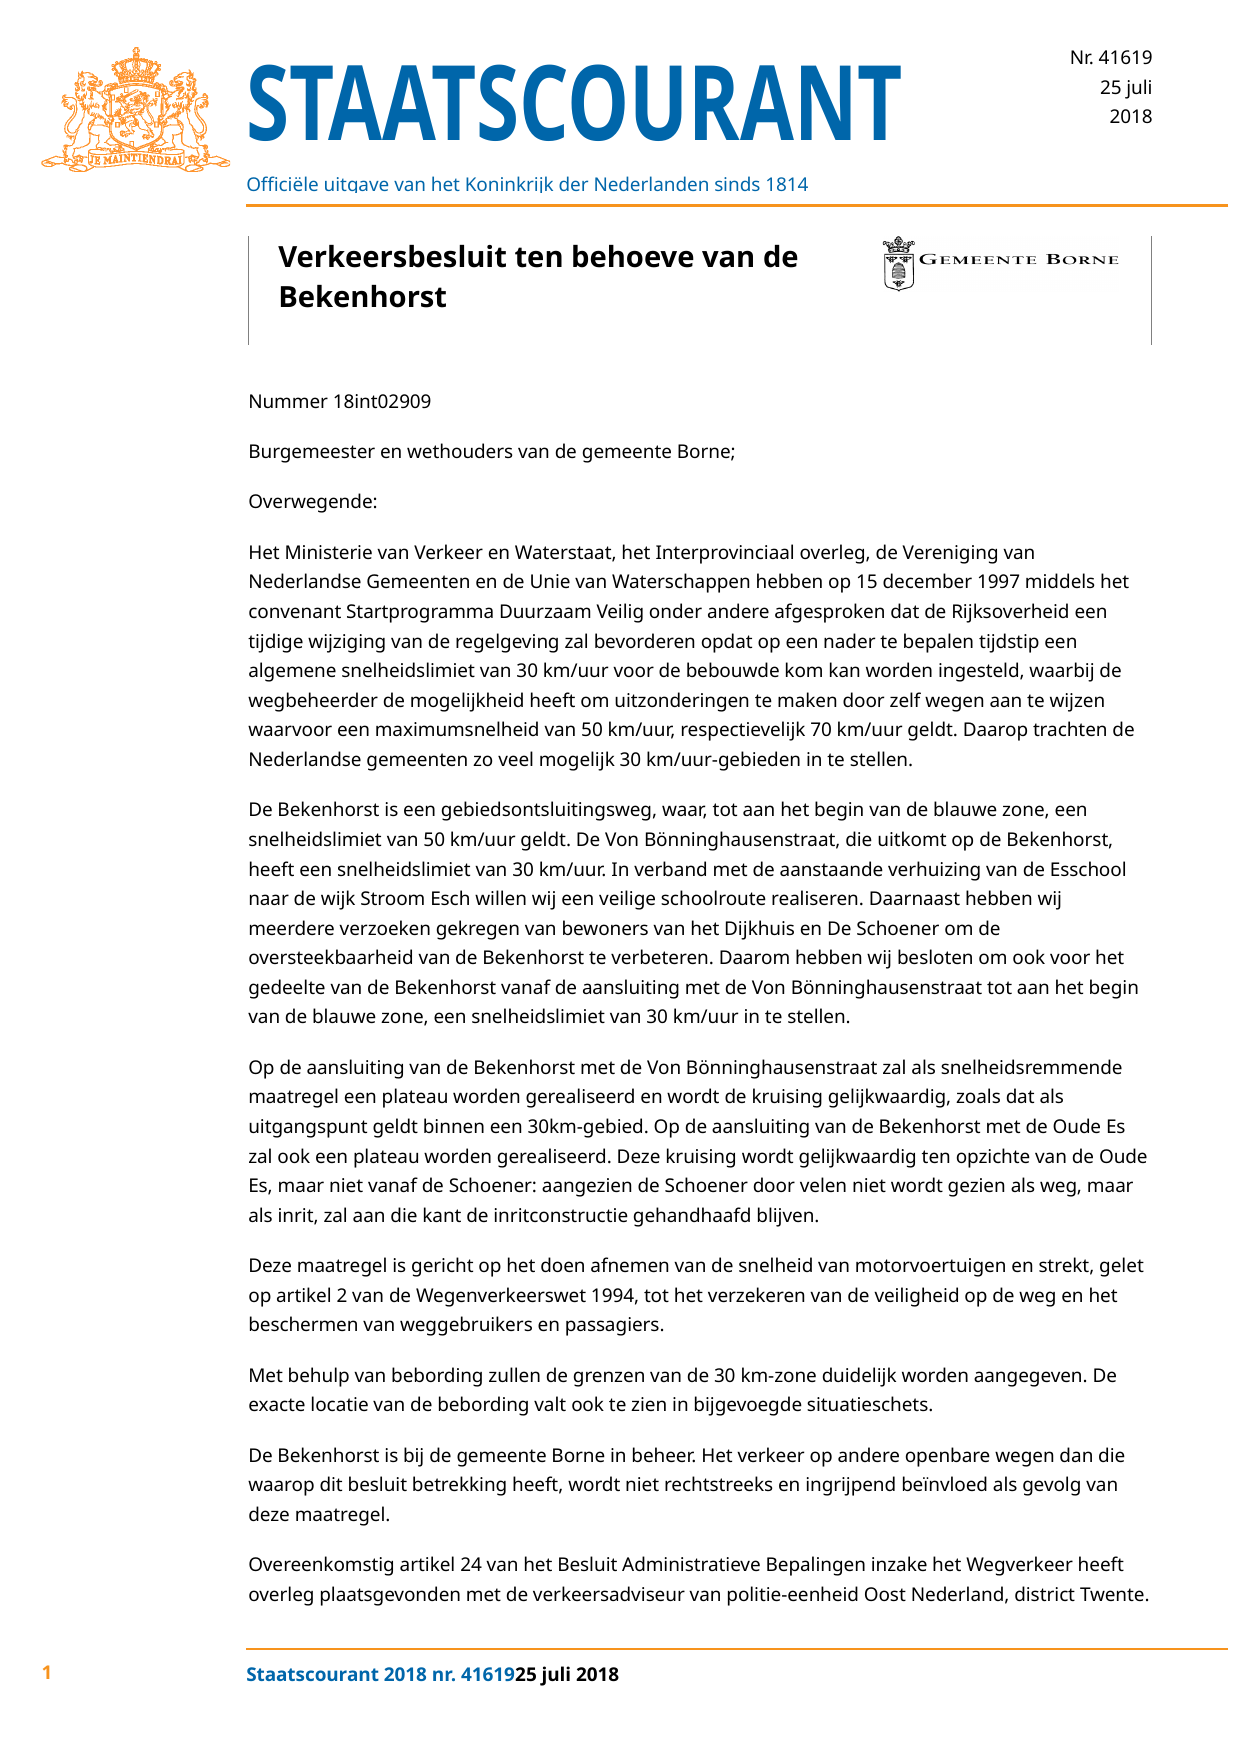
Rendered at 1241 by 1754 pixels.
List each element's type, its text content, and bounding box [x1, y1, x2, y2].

text Overwegende: [248, 489, 1152, 514]
text Nummer 18int02909 [248, 388, 1152, 414]
text Deze maatregel is gericht op het doen afnemen van de snelheid van motorvoertuigen en strekt, gelet op artikel 2 van de Wegenverkeerswet 1994, tot het verzekeren van de veiligheid op de weg en het beschermen van weggebruikers en passagiers. [248, 1252, 1152, 1337]
text Burgemeester en wethouders van de gemeente Borne; [248, 438, 1152, 464]
table_header [850, 236, 1151, 345]
text De Bekenhorst is bij de gemeente Borne in beheer. Het verkeer op andere openbare wegen dan die waarop dit besluit betrekking heeft, wordt niet rechtstreeks en ingrijpend beïnvloed als gevolg van deze maatregel. [248, 1442, 1152, 1527]
text Het Ministerie van Verkeer en Waterstaat, het Interprovinciaal overleg, de Vereniging van Nederlandse Gemeenten en de Unie van Waterschappen hebben op 15 december 1997 middels het convenant Startprogramma Duurzaam Veilig onder andere afgesproken dat de Rijksoverheid een tijdige wijziging van de regelgeving zal bevorderen opdat op een nader te bepalen tijdstip een algemene snelheidslimiet van 30 km/uur voor de bebouwde kom kan worden ingesteld, waarbij de wegbeheerder de mogelijkheid heeft om uitzonderingen te maken door zelf wegen aan te wijzen waarvoor een maximumsnelheid van 50 km/uur, respectievelijk 70 km/uur geldt. Daarop trachten de Nederlandse gemeenten zo veel mogelijk 30 km/uur-gebieden in te stellen. [248, 539, 1152, 772]
picture [882, 236, 1119, 292]
text De Bekenhorst is een gebiedsontsluitingsweg, waar, tot aan het begin van de blauwe zone, een snelheidslimiet van 50 km/uur geldt. De Von Bӧnninghausenstraat, die uitkomt op de Bekenhorst, heeft een snelheidslimiet van 30 km/uur. In verband met de aanstaande verhuizing van de Esschool naar de wijk Stroom Esch willen wij een veilige schoolroute realiseren. Daarnaast hebben wij meerdere verzoeken gekregen van bewoners van het Dijkhuis en De Schoener om de oversteekbaarheid van de Bekenhorst te verbeteren. Daarom hebben wij besloten om ook voor het gedeelte van de Bekenhorst vanaf de aansluiting met de Von Bӧnninghausenstraat tot aan het begin van de blauwe zone, een snelheidslimiet van 30 km/uur in te stellen. [248, 797, 1152, 1029]
text Op de aansluiting van de Bekenhorst met de Von Bӧnninghausenstraat zal als snelheidsremmende maatregel een plateau worden gerealiseerd en wordt de kruising gelijkwaardig, zoals dat als uitgangspunt geldt binnen een 30km-gebied. Op de aansluiting van de Bekenhorst met de Oude Es zal ook een plateau worden gerealiseerd. Deze kruising wordt gelijkwaardig ten opzichte van de Oude Es, maar niet vanaf de Schoener: aangezien de Schoener door velen niet wordt gezien als weg, maar als inrit, zal aan die kant de inritconstructie gehandhaafd blijven. [248, 1054, 1152, 1228]
table_header Verkeersbesluit ten behoeve van de Bekenhorst [249, 236, 850, 345]
text Met behulp van bebording zullen de grenzen van de 30 km-zone duidelijk worden aangegeven. De exacte locatie van de bebording valt ook te zien in bijgevoegde situatieschets. [248, 1362, 1152, 1417]
text Overeenkomstig artikel 24 van het Besluit Administratieve Bepalingen inzake het Wegverkeer heeft overleg plaatsgevonden met de verkeersadviseur van politie-eenheid Oost Nederland, district Twente. [248, 1552, 1152, 1607]
picture [41, 47, 231, 172]
